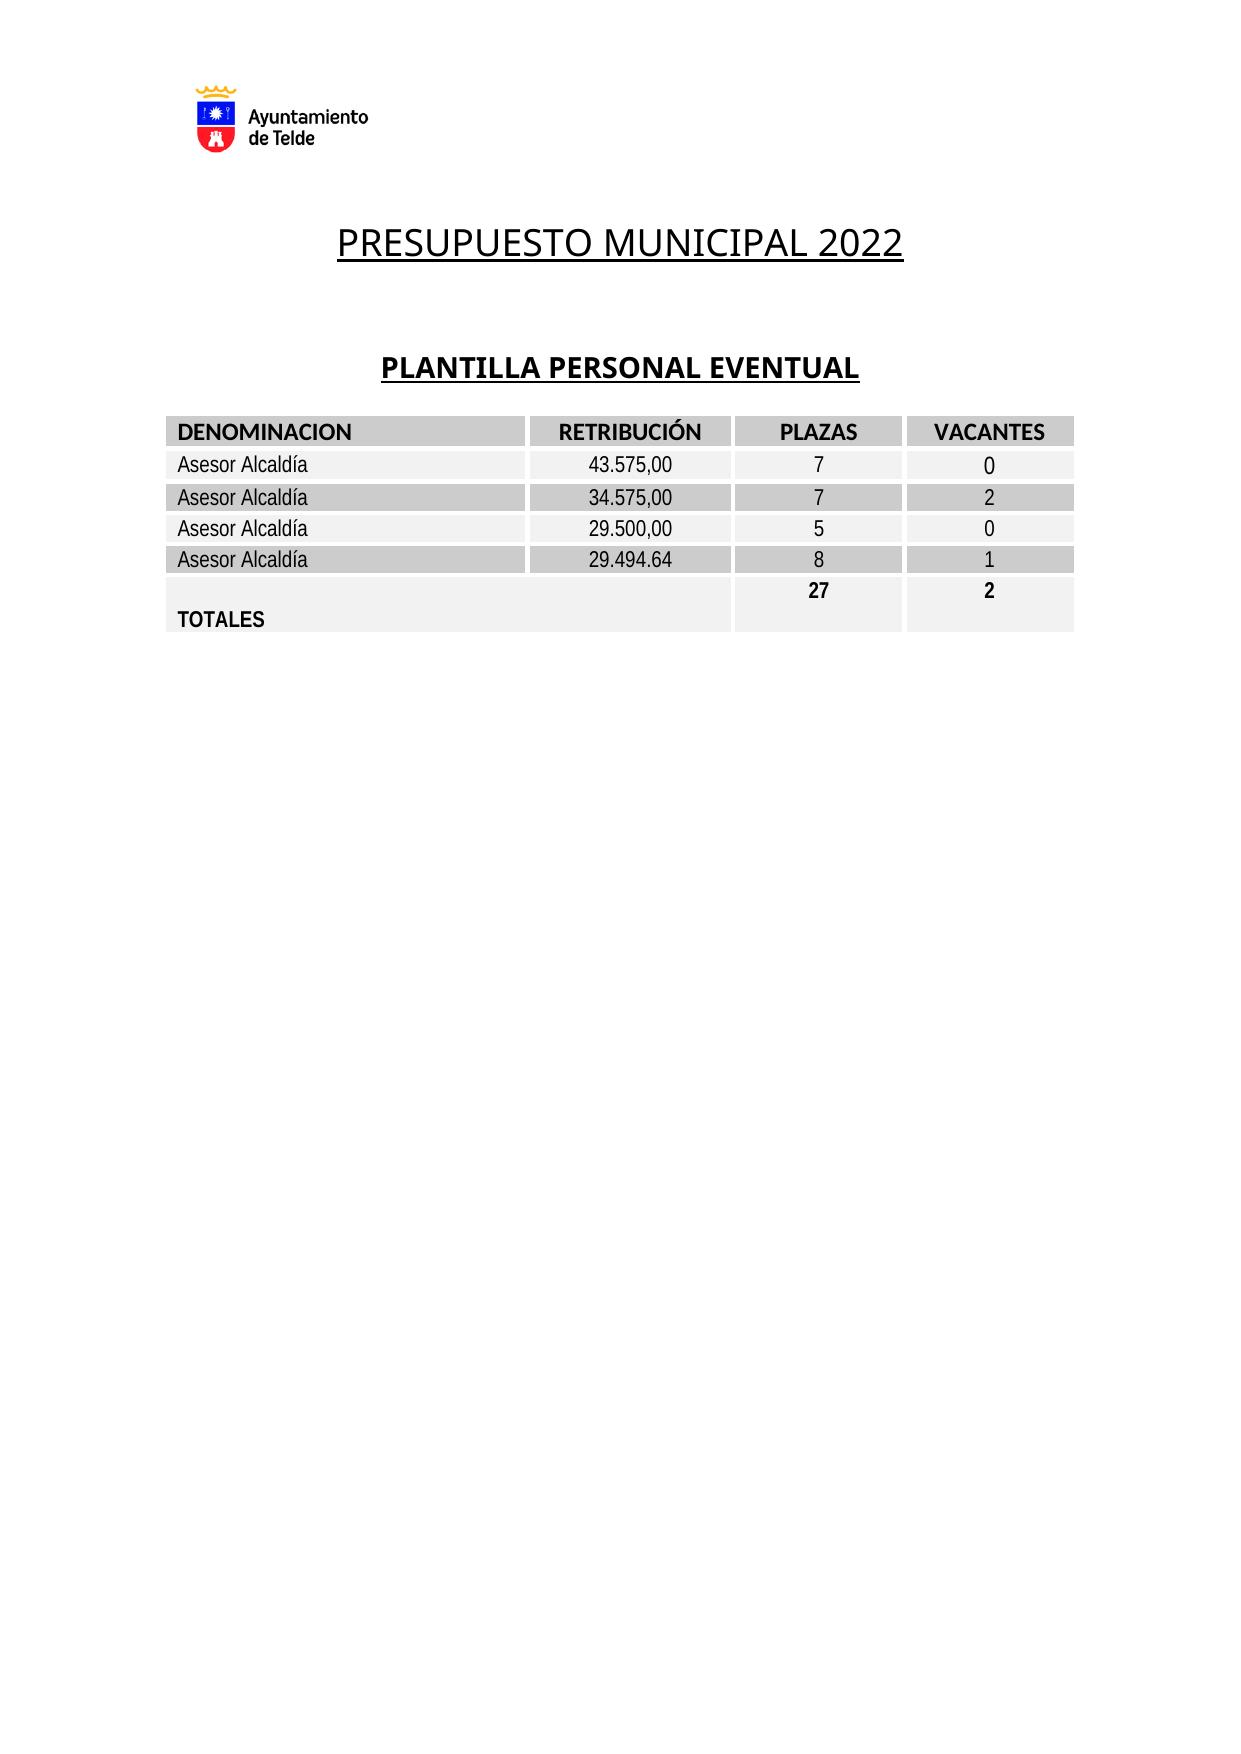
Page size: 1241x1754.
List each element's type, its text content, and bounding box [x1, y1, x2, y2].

text PLANTILLA PERSONAL EVENTUAL [177, 347, 1063, 387]
picture [177, 73, 384, 166]
table_cell 34.575,00 [530, 484, 731, 511]
table_header DENOMINACION [166, 416, 525, 446]
table_cell 5 [735, 515, 902, 542]
table_cell 29.494.64 [530, 546, 731, 573]
table_cell 7 [735, 451, 902, 479]
table_cell Asesor Alcaldía [166, 451, 525, 479]
table_cell Asesor Alcaldía [166, 546, 525, 573]
table_cell 0 [907, 451, 1074, 479]
table_cell 1 [907, 546, 1074, 573]
table_cell 0 [907, 515, 1074, 542]
text PRESUPUESTO MUNICIPAL 2022 [177, 216, 1063, 267]
table_cell TOTALES [166, 577, 731, 632]
table_cell 2 [907, 577, 1074, 632]
table_cell 29.500,00 [530, 515, 731, 542]
table_cell 7 [735, 484, 902, 511]
table_header RETRIBUCIÓN [530, 416, 731, 446]
table_cell 2 [907, 484, 1074, 511]
table_cell Asesor Alcaldía [166, 515, 525, 542]
table_cell 43.575,00 [530, 451, 731, 479]
table_cell Asesor Alcaldía [166, 484, 525, 511]
table_cell 27 [735, 577, 902, 632]
table_header VACANTES [907, 416, 1074, 446]
table_header PLAZAS [735, 416, 902, 446]
table_cell 8 [735, 546, 902, 573]
